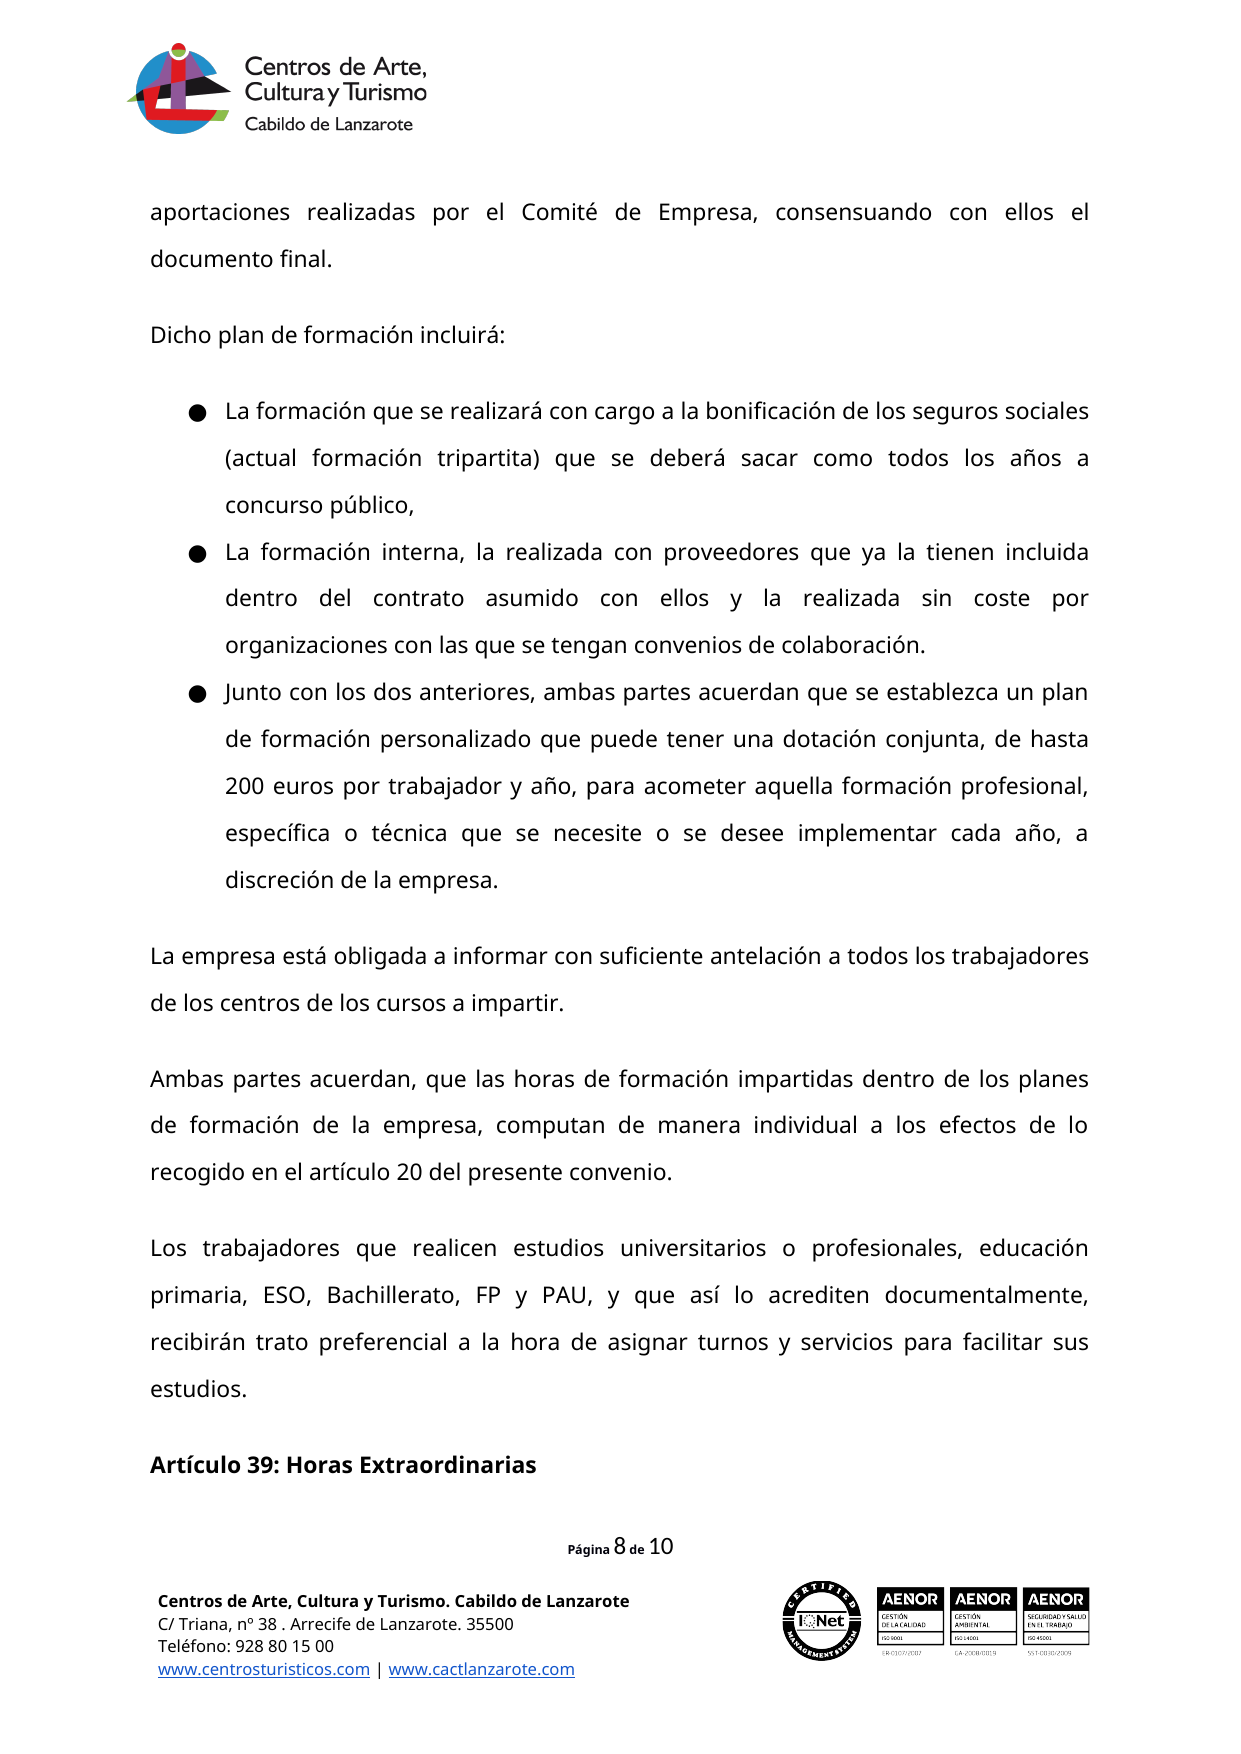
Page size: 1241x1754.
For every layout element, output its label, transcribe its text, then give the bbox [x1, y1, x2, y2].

list Junto con los dos anteriores, ambas partes acuerdan que se establezca un plan de formación personalizado que puede tener una dotación conjunta, de hasta 200 euros por trabajador y año, para acometer aquella formación profesional, específica o técnica que se necesite o se desee implementar cada año, a discreción de la empresa. [187, 676, 1090, 895]
list La formación que se realizará con cargo a la bonificación de los seguros sociales (actual formación tripartita) que se deberá sacar como todos los años a concurso público, [187, 395, 1090, 520]
picture [126, 43, 427, 134]
text aportaciones realizadas por el Comité de Empresa, consensuando con ellos el documento final. [150, 196, 1090, 274]
text Artículo 39: Horas Extraordinarias [150, 1449, 1090, 1480]
list La formación interna, la realizada con proveedores que ya la tienen incluida dentro del contrato asumido con ellos y la realizada sin coste por organizaciones con las que se tengan convenios de colaboración. [187, 535, 1090, 660]
text La empresa está obligada a informar con suficiente antelación a todos los trabajadores de los centros de los cursos a impartir. [150, 939, 1090, 1018]
picture [782, 1581, 1090, 1661]
text Dicho plan de formación incluirá: [150, 319, 1090, 350]
text Los trabajadores que realicen estudios universitarios o profesionales, educación primaria, ESO, Bachillerato, FP y PAU, y que así lo acrediten documentalmente, recibirán trato preferencial a la hora de asignar turnos y servicios para facilitar sus estudios. [150, 1232, 1090, 1404]
text Ambas partes acuerdan, que las horas de formación impartidas dentro de los planes de formación de la empresa, computan de manera individual a los efectos de lo recogido en el artículo 20 del presente convenio. [150, 1062, 1090, 1187]
